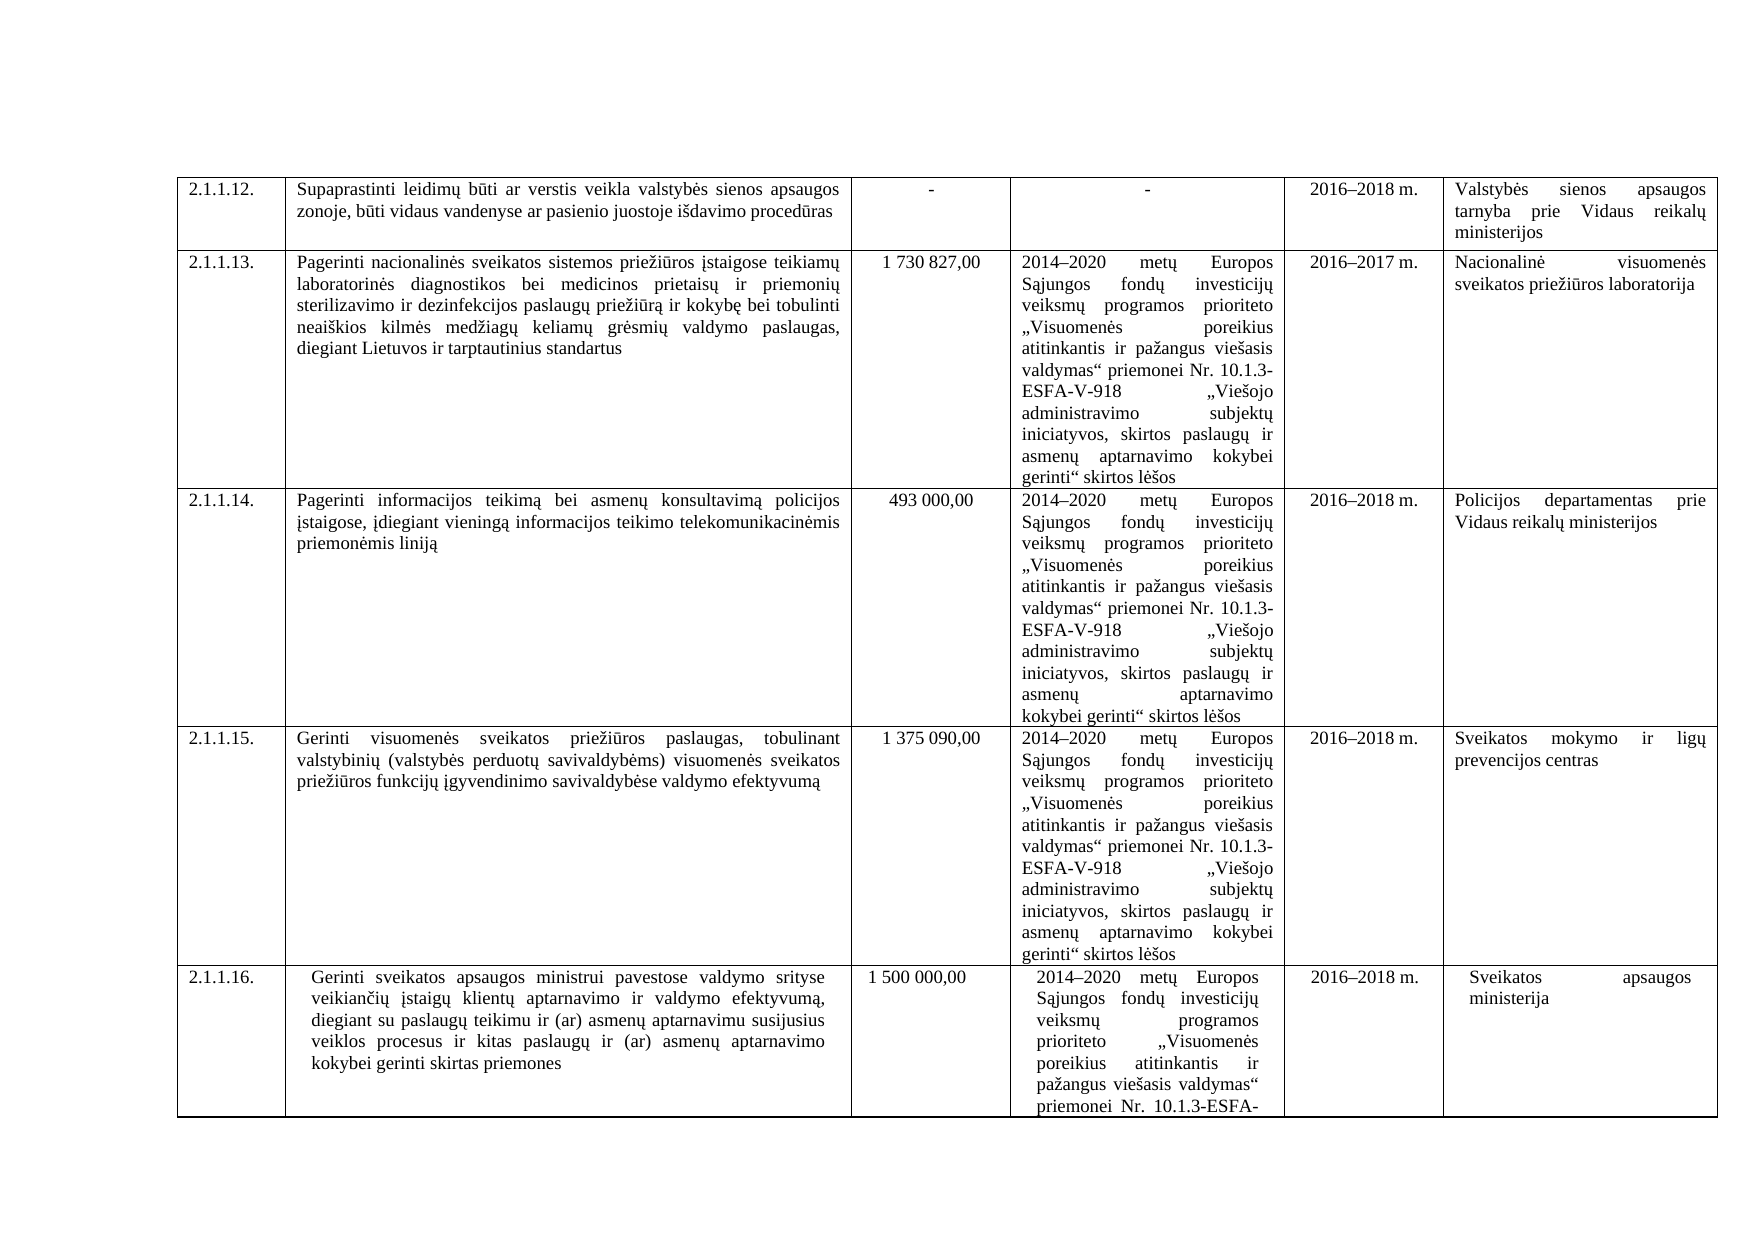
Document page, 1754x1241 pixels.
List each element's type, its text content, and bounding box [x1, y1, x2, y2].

table_cell 2016–2018 m. [1285, 489, 1443, 726]
table_cell 1 730 827,00 [852, 251, 1010, 488]
table_cell Valstybės sienos apsaugos tarnyba prie Vidaus reikalų ministerijos [1444, 178, 1717, 250]
table_cell Policijos departamentas prie Vidaus reikalų ministerijos [1444, 489, 1717, 726]
table_cell 2.1.1.15. [178, 727, 285, 964]
table_cell Gerinti sveikatos apsaugos ministrui pavestose valdymo srityse veikiančių įstaigų klientų aptarnavimo ir valdymo efektyvumą, diegiant su paslaugų teikimu ir (ar) asmenų aptarnavimu susijusius veiklos procesus ir kitas paslaugų ir (ar) asmenų aptarnavimo kokybei gerinti skirtas priemones [286, 966, 851, 1116]
table_cell Supaprastinti leidimų būti ar verstis veikla valstybės sienos apsaugos zonoje, būti vidaus vandenyse ar pasienio juostoje išdavimo procedūras [286, 178, 851, 250]
table_cell 2.1.1.16. [178, 966, 285, 1116]
table_cell Sveikatos apsaugos ministerija [1444, 966, 1717, 1116]
table_cell Pagerinti nacionalinės sveikatos sistemos priežiūros įstaigose teikiamų laboratorinės diagnostikos bei medicinos prietaisų ir priemonių sterilizavimo ir dezinfekcijos paslaugų priežiūrą ir kokybę bei tobulinti neaiškios kilmės medžiagų keliamų grėsmių valdymo paslaugas, diegiant Lietuvos ir tarptautinius standartus [286, 251, 851, 488]
table_cell 2014–2020 metų Europos Sąjungos fondų investicijų veiksmų programos prioriteto „Visuomenės poreikius atitinkantis ir pažangus viešasis valdymas“ priemonei Nr. 10.1.3-ESFA-V-918 „Viešojo administravimo subjektų iniciatyvos, skirtos paslaugų ir asmenų aptarnavimo kokybei gerinti“ skirtos lėšos [1011, 251, 1284, 488]
table_cell 1 500 000,00 [852, 966, 1010, 1116]
table_cell 2016–2018 m. [1285, 966, 1443, 1116]
table_cell 2.1.1.12. [178, 178, 285, 250]
table_cell 2016–2018 m. [1285, 178, 1443, 250]
table_cell Gerinti visuomenės sveikatos priežiūros paslaugas, tobulinant valstybinių (valstybės perduotų savivaldybėms) visuomenės sveikatos priežiūros funkcijų įgyvendinimo savivaldybėse valdymo efektyvumą [286, 727, 851, 964]
table_cell Pagerinti informacijos teikimą bei asmenų konsultavimą policijos įstaigose, įdiegiant vieningą informacijos teikimo telekomunikacinėmis priemonėmis liniją [286, 489, 851, 726]
table_cell 2014–2020 metų Europos Sąjungos fondų investicijų veiksmų programos prioriteto „Visuomenės poreikius atitinkantis ir pažangus viešasis valdymas“ priemonei Nr. 10.1.3-ESFA-V-918 „Viešojo administravimo subjektų iniciatyvos, skirtos paslaugų ir asmenų aptarnavimo kokybei gerinti“ skirtos lėšos [1011, 489, 1284, 726]
table_cell - [852, 178, 1010, 250]
table_cell 2.1.1.14. [178, 489, 285, 726]
table_cell 2016–2018 m. [1285, 727, 1443, 964]
table_cell 2.1.1.13. [178, 251, 285, 488]
table_cell - [1011, 178, 1284, 250]
table_cell 493 000,00 [852, 489, 1010, 726]
table_cell 2014–2020 metų Europos Sąjungos fondų investicijų veiksmų programos prioriteto „Visuomenės poreikius atitinkantis ir pažangus viešasis valdymas“ priemonei Nr. 10.1.3-ESFA-V-918 „Viešojo administravimo subjektų iniciatyvos, skirtos paslaugų ir asmenų aptarnavimo kokybei gerinti“ skirtos lėšos [1011, 727, 1284, 964]
table_cell 2014–2020 metų Europos Sąjungos fondų investicijų veiksmų programos prioriteto „Visuomenės poreikius atitinkantis ir pažangus viešasis valdymas“ priemonei Nr. 10.1.3-ESFA- [1011, 966, 1284, 1116]
table_cell 2016–2017 m. [1285, 251, 1443, 488]
table_cell Sveikatos mokymo ir ligų prevencijos centras [1444, 727, 1717, 964]
table_cell Nacionalinė visuomenės sveikatos priežiūros laboratorija [1444, 251, 1717, 488]
table_cell 1 375 090,00 [852, 727, 1010, 964]
